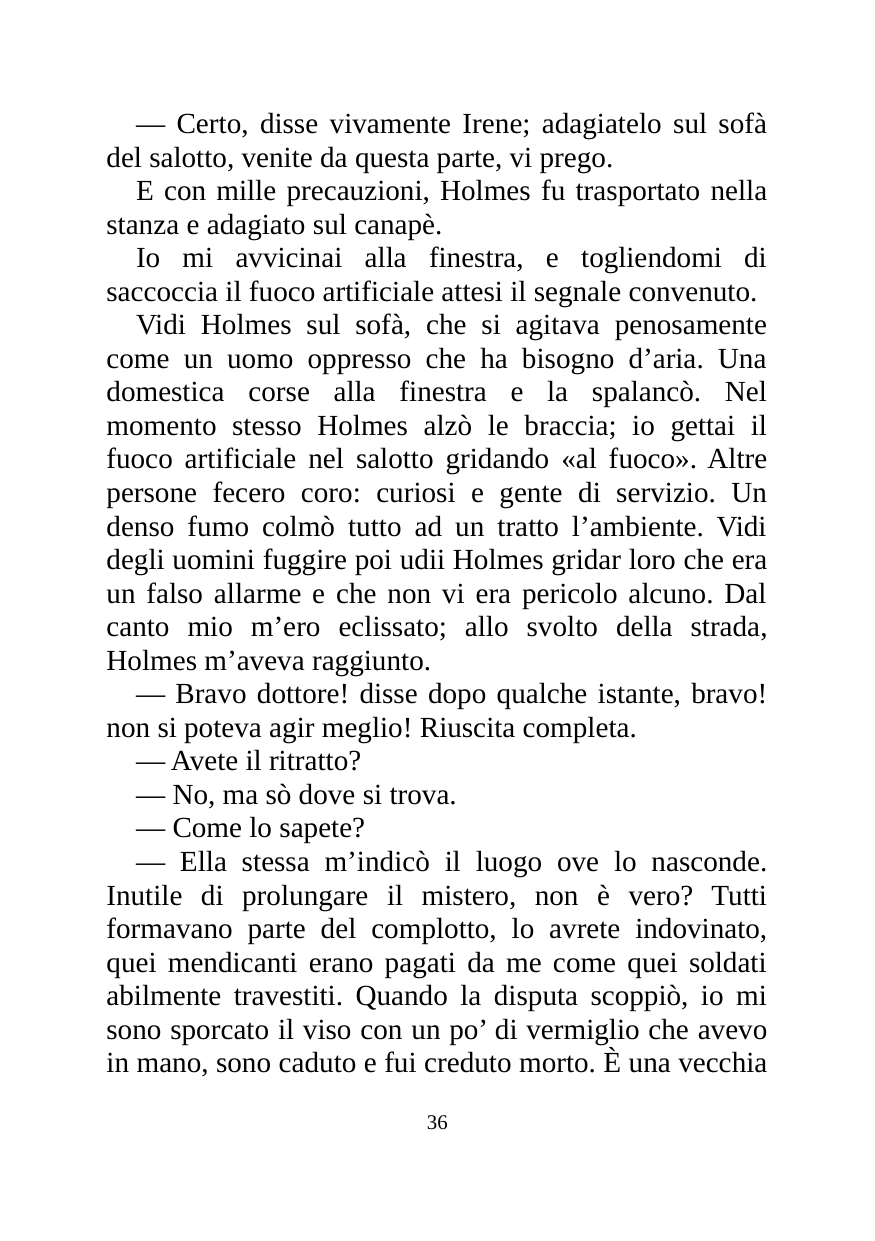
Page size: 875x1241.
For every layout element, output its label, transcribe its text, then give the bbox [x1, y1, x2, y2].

text — Come lo sapete? [106, 811, 768, 844]
text — Bravo dottore! disse dopo qualche istante, bravo! non si poteva agir meglio! Riuscita completa. [106, 676, 768, 743]
text Io mi avvicinai alla finestra, e togliendomi di saccoccia il fuoco artificiale attesi il segnale convenuto. [106, 240, 768, 307]
text — No, ma sò dove si trova. [106, 777, 768, 811]
text — Avete il ritratto? [106, 743, 768, 777]
text E con mille precauzioni, Holmes fu trasportato nella stanza e adagiato sul canapè. [106, 173, 768, 240]
text — Certo, disse vivamente Irene; adagiatelo sul sofà del salotto, venite da questa parte, vi prego. [106, 106, 768, 173]
text Vidi Holmes sul sofà, che si agitava penosamente come un uomo oppresso che ha bisogno d’aria. Una domestica corse alla finestra e la spalancò. Nel momento stesso Holmes alzò le braccia; io gettai il fuoco artificiale nel salotto gridando «al fuoco». Altre persone fecero coro: curiosi e gente di servizio. Un denso fumo colmò tutto ad un tratto l’ambiente. Vidi degli uomini fuggire poi udii Holmes gridar loro che era un falso allarme e che non vi era pericolo alcuno. Dal canto mio m’ero eclissato; allo svolto della strada, Holmes m’aveva raggiunto. [106, 307, 768, 676]
text — Ella stessa m’indicò il luogo ove lo nasconde. Inutile di prolungare il mistero, non è vero? Tutti formavano parte del complotto, lo avrete indovinato, quei mendicanti erano pagati da me come quei soldati abilmente travestiti. Quando la disputa scoppiò, io mi sono sporcato il viso con un po’ di vermiglio che avevo in mano, sono caduto e fui creduto morto. È una vecchia [106, 844, 768, 1079]
